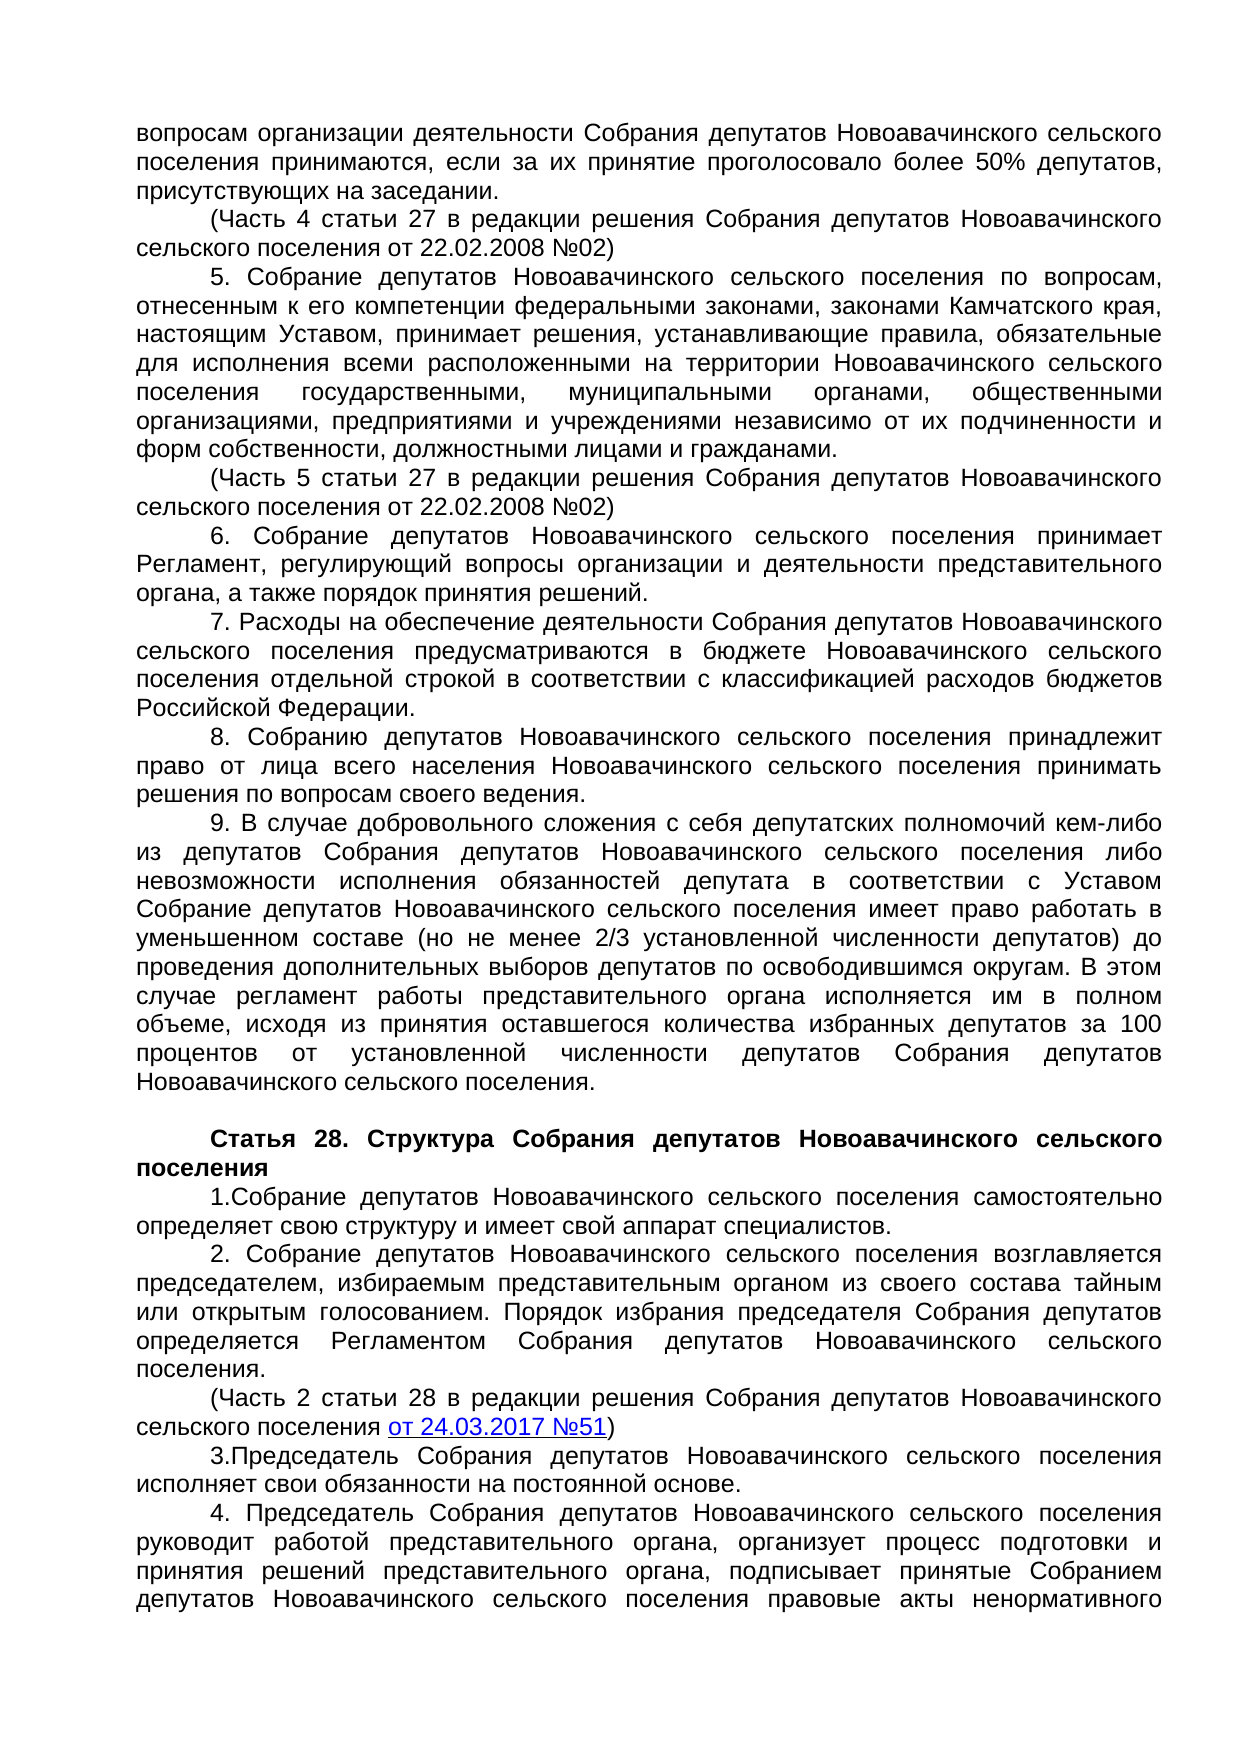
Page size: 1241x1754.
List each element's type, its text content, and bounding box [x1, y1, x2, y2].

text 3.Председатель Собрания депутатов Новоавачинского сельского поселения исполняет свои обязанности на постоянной основе. [136, 1441, 1163, 1498]
text 1.Собрание депутатов Новоавачинского сельского поселения самостоятельно определяет свою структуру и имеет свой аппарат специалистов. [136, 1182, 1163, 1239]
text (Часть 2 статьи 28 в редакции решения Собрания депутатов Новоавачинского сельского поселения от 24.03.2017 №51) [136, 1383, 1163, 1441]
text (Часть 4 статьи 27 в редакции решения Собрания депутатов Новоавачинского сельского поселения от 22.02.2008 №02) [136, 204, 1163, 262]
text 6. Собрание депутатов Новоавачинского сельского поселения принимает Регламент, регулирующий вопросы организации и деятельности представительного органа, а также порядок принятия решений. [136, 521, 1163, 607]
text 5. Собрание депутатов Новоавачинского сельского поселения по вопросам, отнесенным к его компетенции федеральными законами, законами Камчатского края, настоящим Уставом, принимает решения, устанавливающие правила, обязательные для исполнения всеми расположенными на территории Новоавачинского сельского поселения государственными, муниципальными органами, общественными организациями, предприятиями и учреждениями независимо от их подчиненности и форм собственности, должностными лицами и гражданами. [136, 262, 1163, 463]
text 4. Председатель Собрания депутатов Новоавачинского сельского поселения руководит работой представительного органа, организует процесс подготовки и принятия решений представительного органа, подписывает принятые Собранием депутатов Новоавачинского сельского поселения правовые акты ненормативного [136, 1498, 1163, 1613]
text 9. В случае добровольного сложения с себя депутатских полномочий кем-либо из депутатов Собрания депутатов Новоавачинского сельского поселения либо невозможности исполнения обязанностей депутата в соответствии с Уставом Собрание депутатов Новоавачинского сельского поселения имеет право работать в уменьшенном составе (но не менее 2/3 установленной численности депутатов) до проведения дополнительных выборов депутатов по освободившимся округам. В этом случае регламент работы представительного органа исполняется им в полном объеме, исходя из принятия оставшегося количества избранных депутатов за 100 процентов от установленной численности депутатов Собрания депутатов Новоавачинского сельского поселения. [136, 808, 1163, 1096]
text (Часть 5 статьи 27 в редакции решения Собрания депутатов Новоавачинского сельского поселения от 22.02.2008 №02) [136, 463, 1163, 521]
text вопросам организации деятельности Собрания депутатов Новоавачинского сельского поселения принимаются, если за их принятие проголосовало более 50% депутатов, присутствующих на заседании. [136, 118, 1163, 204]
text Статья 28. Структура Собрания депутатов Новоавачинского сельского поселения [136, 1124, 1163, 1182]
text 8. Собранию депутатов Новоавачинского сельского поселения принадлежит право от лица всего населения Новоавачинского сельского поселения принимать решения по вопросам своего ведения. [136, 722, 1163, 808]
text 7. Расходы на обеспечение деятельности Собрания депутатов Новоавачинского сельского поселения предусматриваются в бюджете Новоавачинского сельского поселения отдельной строкой в соответствии с классификацией расходов бюджетов Российской Федерации. [136, 607, 1163, 722]
text 2. Собрание депутатов Новоавачинского сельского поселения возглавляется председателем, избираемым представительным органом из своего состава тайным или открытым голосованием. Порядок избрания председателя Собрания депутатов определяется Регламентом Собрания депутатов Новоавачинского сельского поселения. [136, 1239, 1163, 1383]
